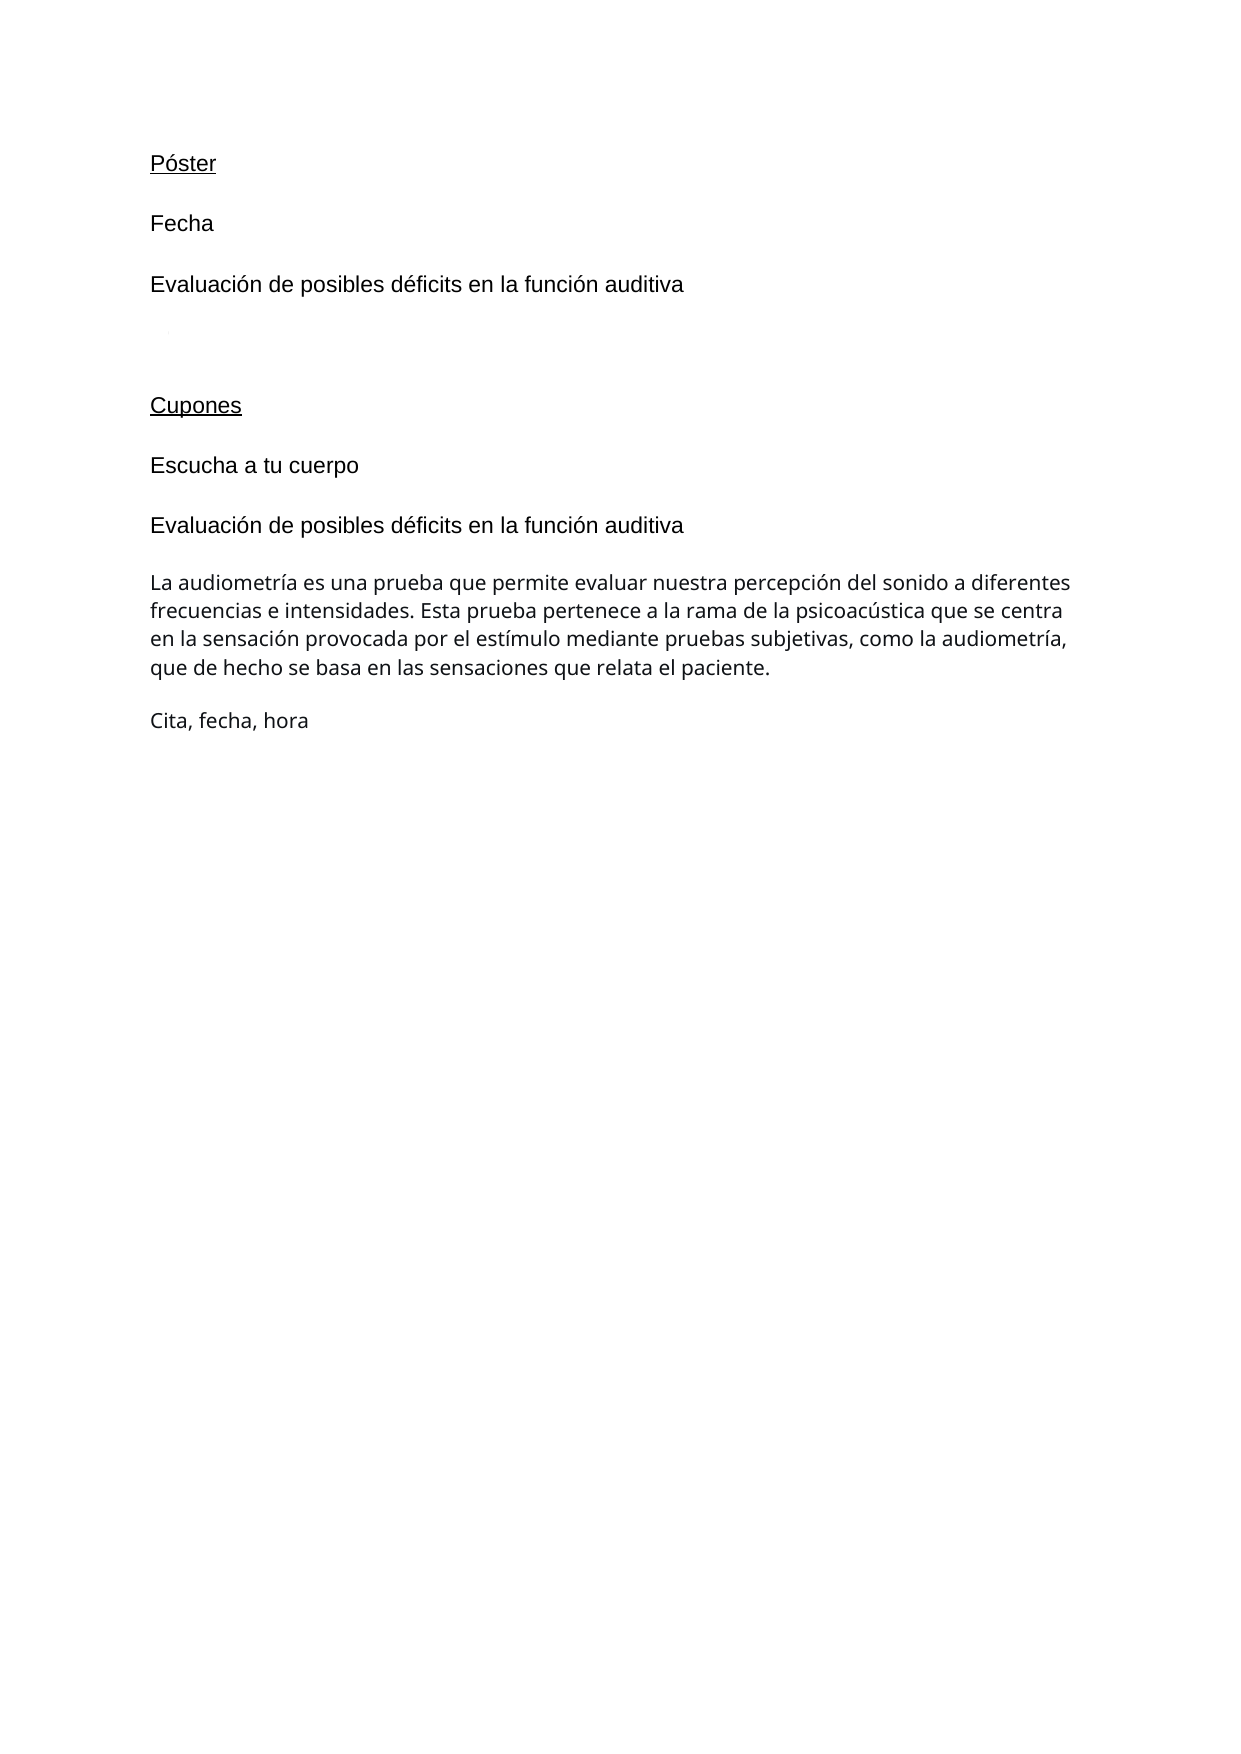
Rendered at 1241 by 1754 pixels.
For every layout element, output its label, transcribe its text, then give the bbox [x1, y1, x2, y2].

text Escucha a tu cuerpo [150, 452, 1090, 478]
text Evaluación de posibles déficits en la función auditiva [150, 512, 1090, 539]
text Cita, fecha, hora [150, 706, 1090, 735]
text Cupones [150, 392, 1090, 418]
text Fecha [150, 210, 1090, 237]
text La audiometría es una prueba que permite evaluar nuestra percepción del sonido a diferentes frecuencias e intensidades. Esta prueba pertenece a la rama de la psicoacústica que se centra en la sensación provocada por el estímulo mediante pruebas subjetivas, como la audiometría, que de hecho se basa en las sensaciones que relata el paciente. [150, 568, 1090, 681]
text Evaluación de posibles déficits en la función auditiva [150, 271, 1090, 297]
text Póster [150, 150, 1090, 176]
